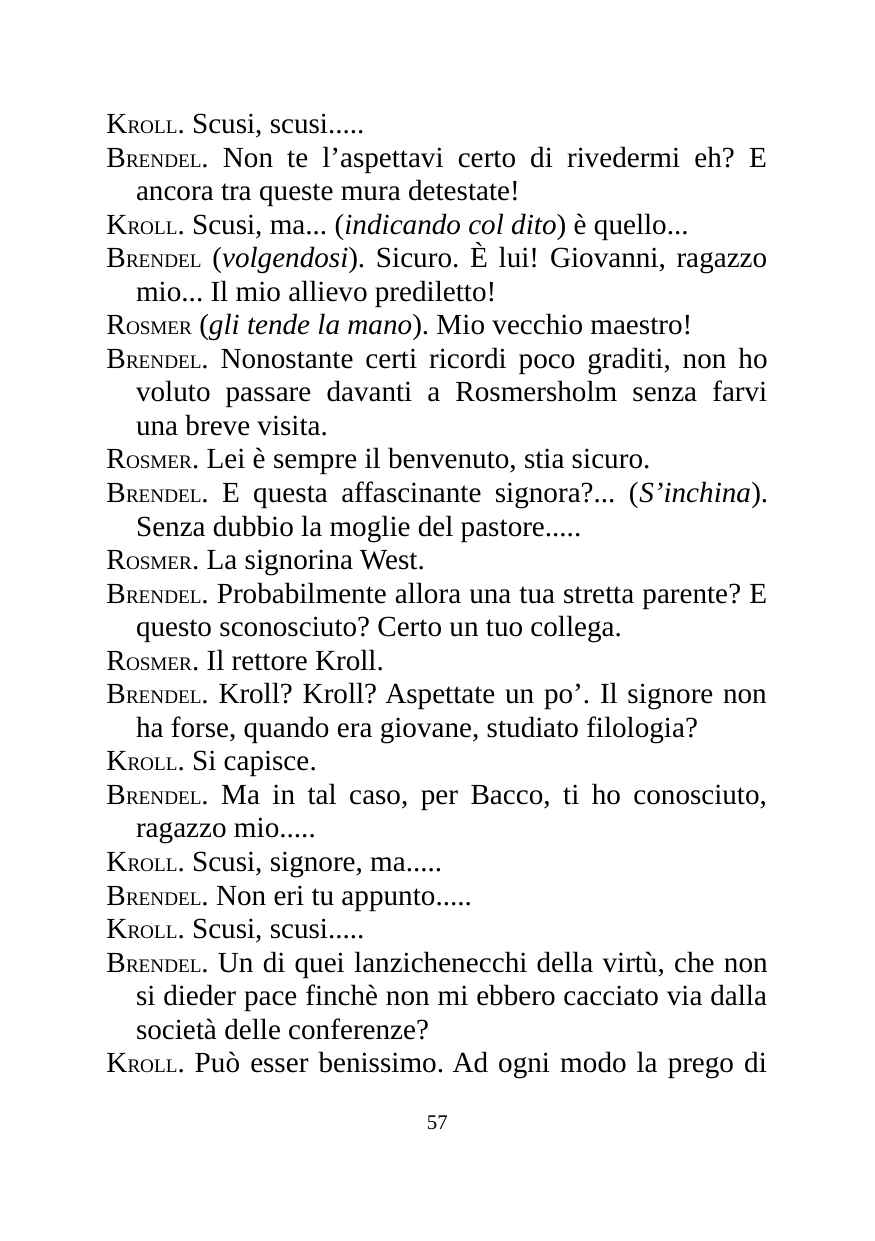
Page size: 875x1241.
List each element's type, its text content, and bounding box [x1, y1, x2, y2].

text Kroll. Scusi, scusi..... [106, 911, 768, 945]
text Brendel. Ma in tal caso, per Bacco, ti ho conosciuto, ragazzo mio..... [106, 777, 768, 844]
text Kroll. Si capisce. [106, 743, 768, 777]
text Brendel. Non eri tu appunto..... [106, 878, 768, 911]
text Brendel. Probabilmente allora una tua stretta parente? E questo sconosciuto? Certo un tuo collega. [106, 576, 768, 643]
text Brendel. E questa affascinante signora?... (S’inchina). Senza dubbio la moglie del pastore..... [106, 475, 768, 542]
text Kroll. Scusi, scusi..... [106, 106, 768, 140]
text Brendel (volgendosi). Sicuro. È lui! Giovanni, ragazzo mio... Il mio allievo prediletto! [106, 240, 768, 307]
text Kroll. Può esser benissimo. Ad ogni modo la prego di [106, 1045, 768, 1079]
text Kroll. Scusi, signore, ma..... [106, 844, 768, 878]
text Brendel. Kroll? Kroll? Aspettate un po’. Il signore non ha forse, quando era giovane, studiato filologia? [106, 676, 768, 743]
text Rosmer. La signorina West. [106, 542, 768, 576]
text Rosmer (gli tende la mano). Mio vecchio maestro! [106, 307, 768, 341]
text Brendel. Non te l’aspettavi certo di rivedermi eh? E ancora tra queste mura detestate! [106, 140, 768, 207]
text Kroll. Scusi, ma... (indicando col dito) è quello... [106, 207, 768, 240]
text Rosmer. Il rettore Kroll. [106, 643, 768, 676]
text Brendel. Nonostante certi ricordi poco graditi, non ho voluto passare davanti a Rosmersholm senza farvi una breve visita. [106, 341, 768, 442]
text Rosmer. Lei è sempre il benvenuto, stia sicuro. [106, 442, 768, 475]
text Brendel. Un di quei lanzichenecchi della virtù, che non si dieder pace finchè non mi ebbero cacciato via dalla società delle conferenze? [106, 945, 768, 1045]
